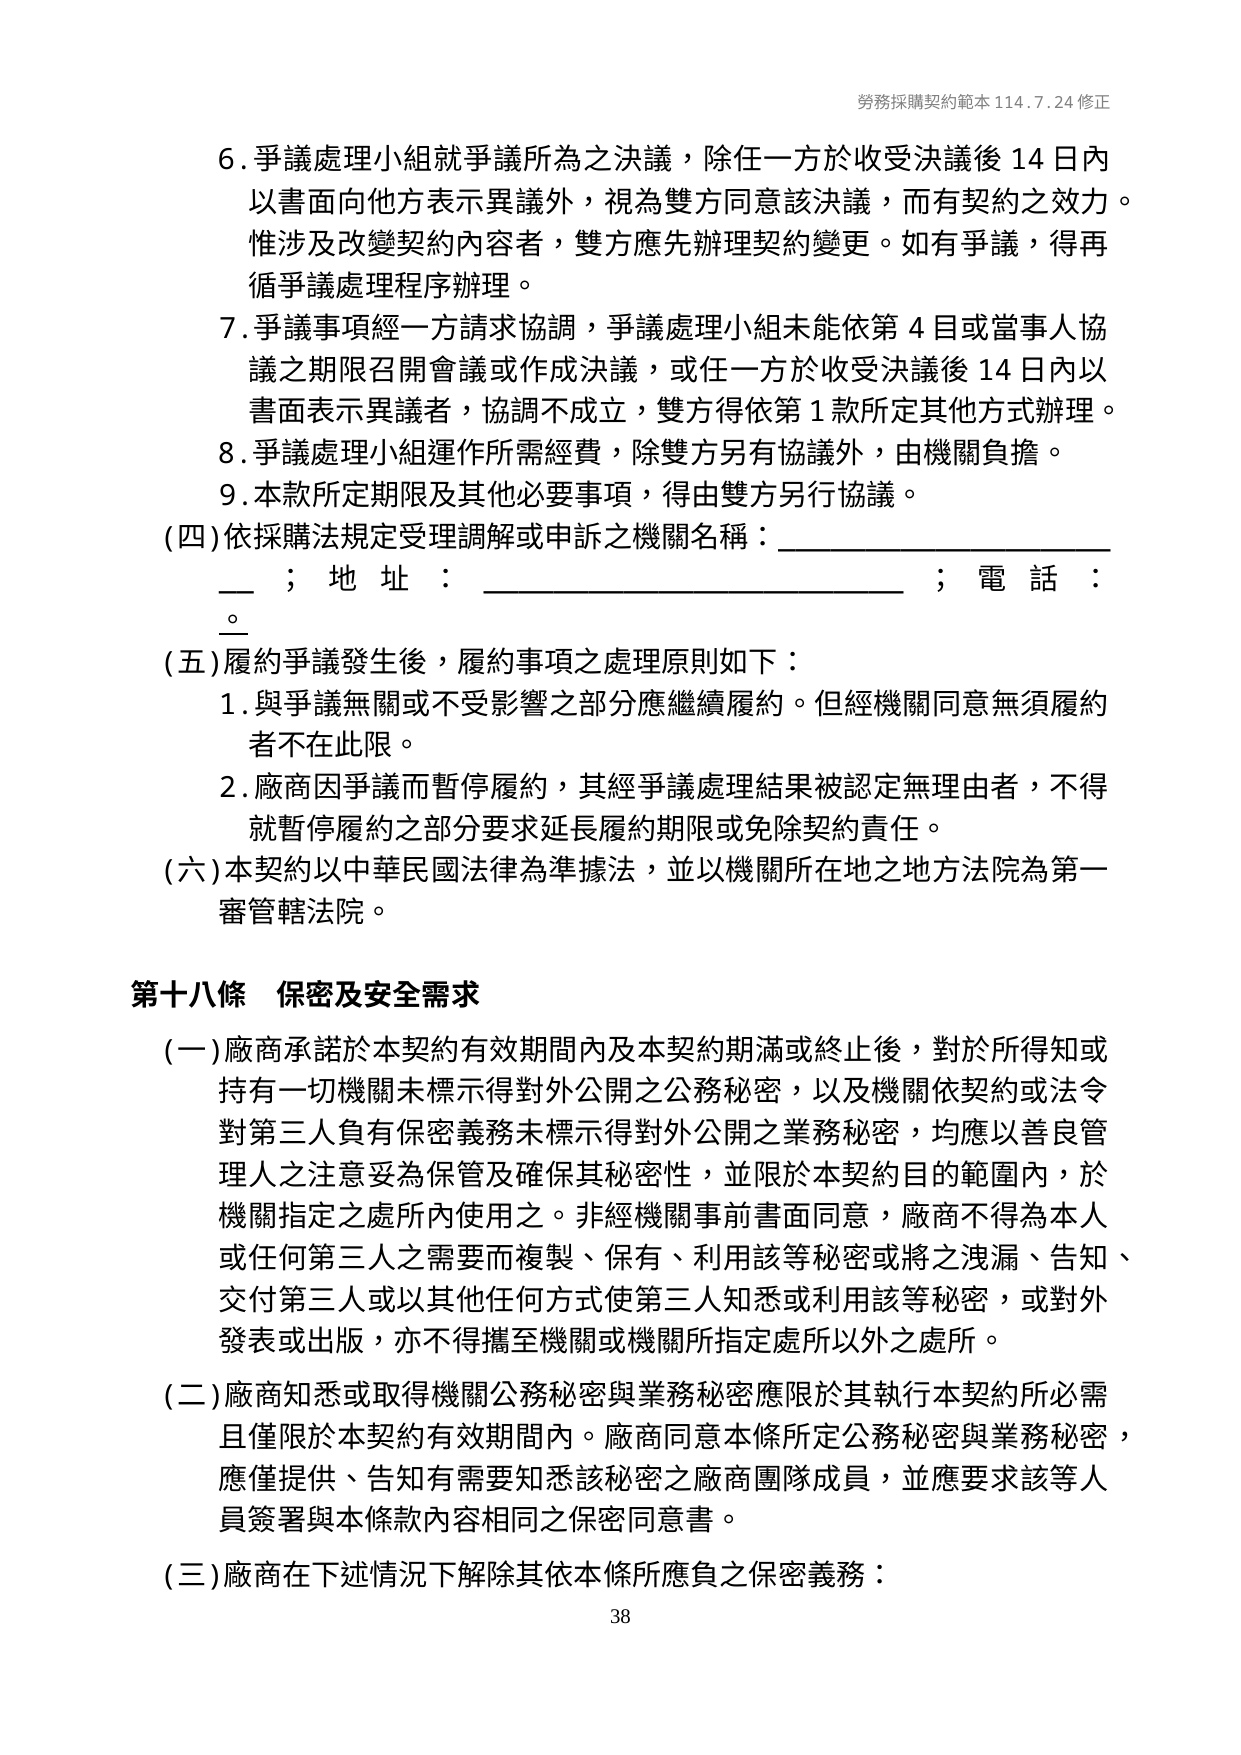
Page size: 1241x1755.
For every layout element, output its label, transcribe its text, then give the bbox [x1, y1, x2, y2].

text (三)廠商在下述情況下解除其依本條所應負之保密義務： [159, 1552, 1110, 1593]
text 1.與爭議無關或不受影響之部分應繼續履約。但經機關同意無須履約者不在此限。 [218, 681, 1110, 764]
text (二)廠商知悉或取得機關公務秘密與業務秘密應限於其執行本契約所必需且僅限於本契約有效期間內。廠商同意本條所定公務秘密與業務秘密，應僅提供、告知有需要知悉該秘密之廠商團隊成員，並應要求該等人員簽署與本條款內容相同之保密同意書。 [159, 1372, 1110, 1539]
text (五)履約爭議發生後，履約事項之處理原則如下： [159, 639, 1110, 681]
text 6.爭議處理小組就爭議所為之決議，除任一方於收受決議後14日內以書面向他方表示異議外，視為雙方同意該決議，而有契約之效力。惟涉及改變契約內容者，雙方應先辦理契約變更。如有爭議，得再循爭議處理程序辦理。 [217, 136, 1110, 305]
text 2.廠商因爭議而暫停履約，其經爭議處理結果被認定無理由者，不得就暫停履約之部分要求延長履約期限或免除契約責任。 [218, 764, 1110, 847]
text 9.本款所定期限及其他必要事項，得由雙方另行協議。 [218, 472, 1108, 514]
text (六)本契約以中華民國法律為準據法，並以機關所在地之地方法院為第一審管轄法院。 [159, 847, 1110, 931]
text 第十八條 保密及安全需求 [130, 972, 1110, 1014]
text (一)廠商承諾於本契約有效期間內及本契約期滿或終止後，對於所得知或持有一切機關未標示得對外公開之公務秘密，以及機關依契約或法令對第三人負有保密義務未標示得對外公開之業務秘密，均應以善良管理人之注意妥為保管及確保其秘密性，並限於本契約目的範圍內，於機關指定之處所內使用之。非經機關事前書面同意，廠商不得為本人或任何第三人之需要而複製、保有、利用該等秘密或將之洩漏、告知、交付第三人或以其他任何方式使第三人知悉或利用該等秘密，或對外發表或出版，亦不得攜至機關或機關所指定處所以外之處所。 [159, 1027, 1110, 1360]
text (四)依採購法規定受理調解或申訴之機關名稱：_____________________；地址：________________________；電話： 。 [159, 514, 1110, 639]
text 7.爭議事項經一方請求協調，爭議處理小組未能依第4目或當事人協議之期限召開會議或作成決議，或任一方於收受決議後14日內以書面表示異議者，協調不成立，雙方得依第1款所定其他方式辦理。 [218, 305, 1108, 430]
text 8.爭議處理小組運作所需經費，除雙方另有協議外，由機關負擔。 [217, 430, 1110, 472]
